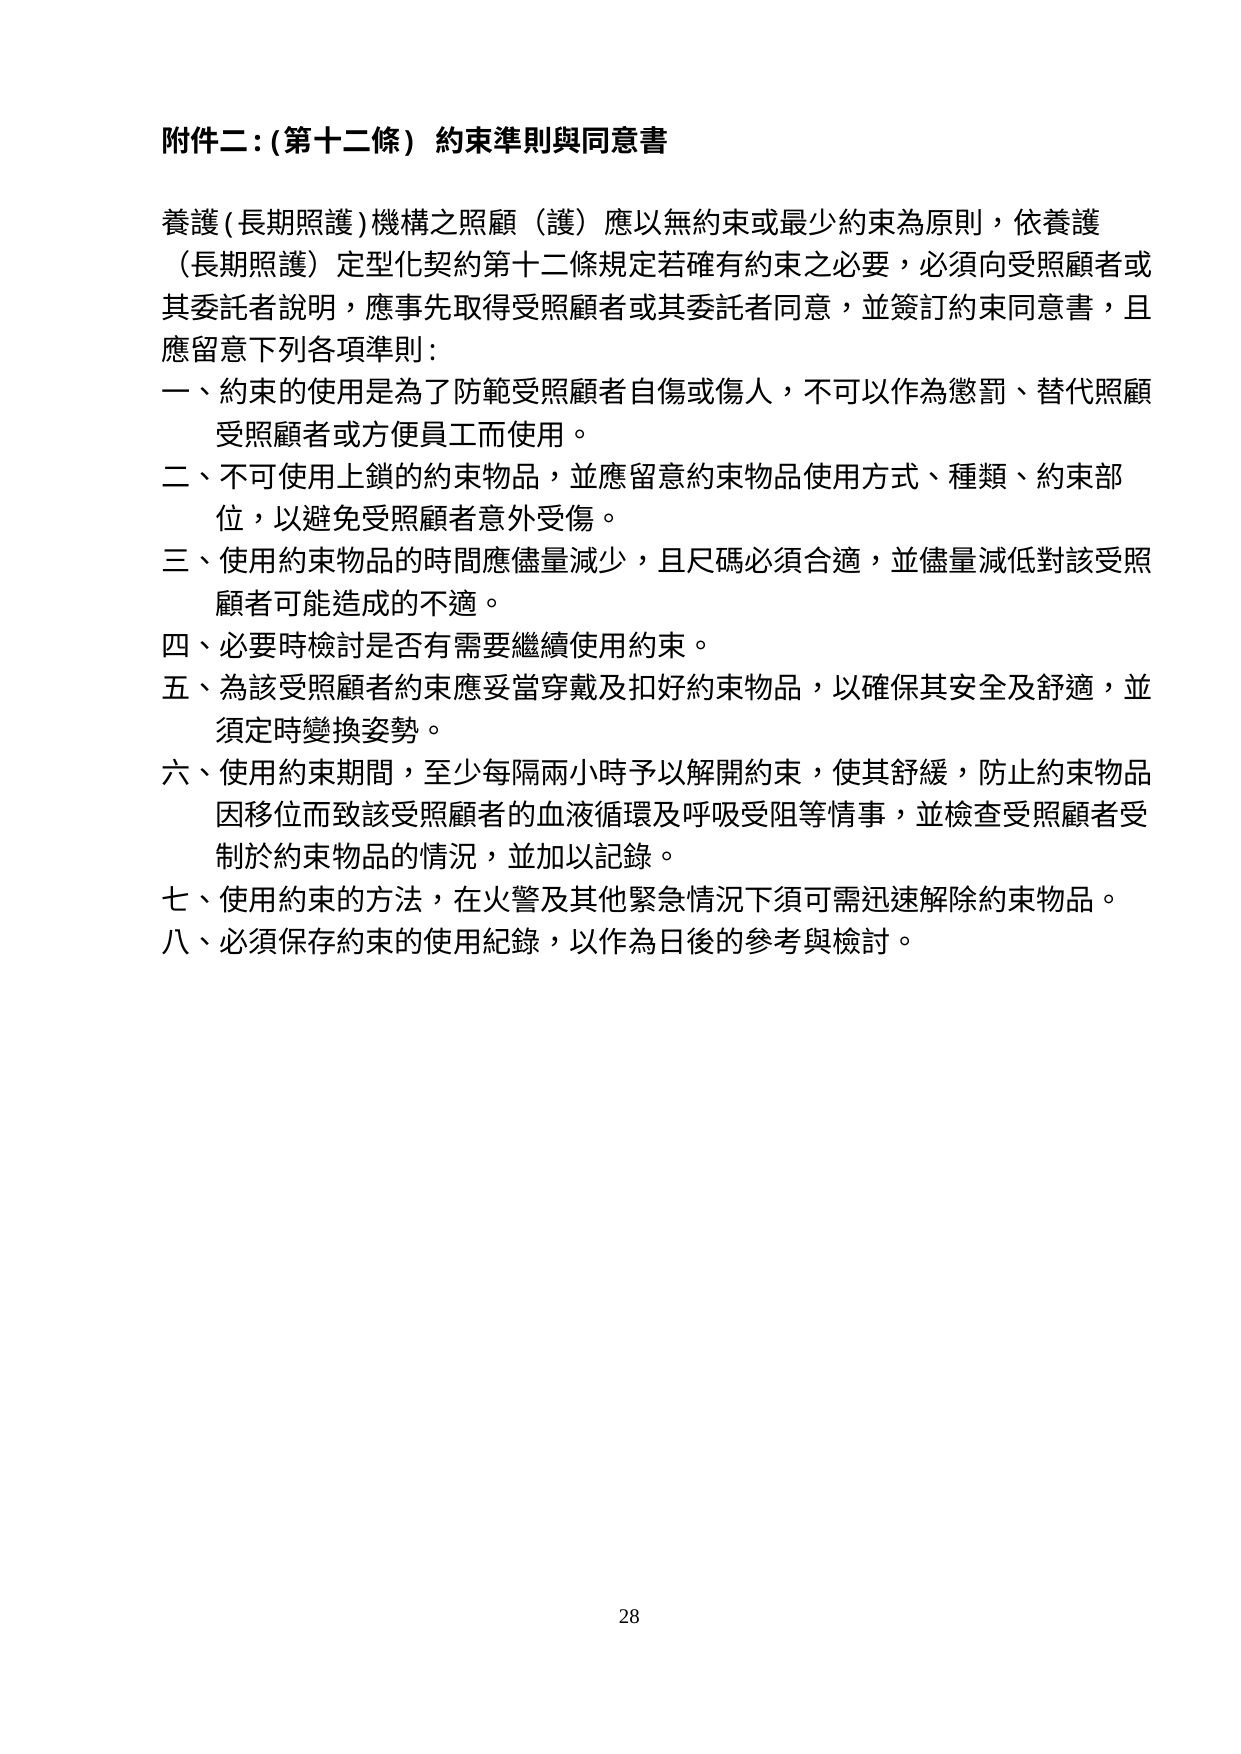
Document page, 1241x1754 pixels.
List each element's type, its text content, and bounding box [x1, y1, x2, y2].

table_cell 七、使用約束的方法，在火警及其他緊急情況下須可需迅速解除約束物品。 [150, 876, 1168, 919]
table_cell 三、使用約束物品的時間應儘量減少，且尺碼必須合適，並儘量減低對該受照顧者可能造成的不適。 [150, 538, 1168, 623]
table_cell 一、約束的使用是為了防範受照顧者自傷或傷人，不可以作為懲罰、替代照顧受照顧者或方便員工而使用。 [150, 369, 1168, 453]
table_header 附件二:(第十二條) 約束準則與同意書 [150, 118, 1168, 160]
table_cell 八、必須保存約束的使用紀錄，以作為日後的參考與檢討。 [150, 919, 1168, 961]
table_cell [150, 160, 1168, 199]
table_cell 養護(長期照護)機構之照顧（護）應以無約束或最少約束為原則，依養護（長期照護）定型化契約第十二條規定若確有約束之必要，必須向受照顧者或其委託者說明，應事先取得受照顧者或其委託者同意，並簽訂約束同意書，且應留意下列各項準則: [150, 200, 1168, 369]
table_cell 五、為該受照顧者約束應妥當穿戴及扣好約束物品，以確保其安全及舒適，並須定時變換姿勢。 [150, 665, 1168, 749]
table_cell 二、不可使用上鎖的約束物品，並應留意約束物品使用方式、種類、約束部位，以避免受照顧者意外受傷。 [150, 454, 1168, 538]
table_cell 四、必要時檢討是否有需要繼續使用約束。 [150, 623, 1168, 665]
table_cell 六、使用約束期間，至少每隔兩小時予以解開約束，使其舒緩，防止約束物品因移位而致該受照顧者的血液循環及呼吸受阻等情事，並檢查受照顧者受制於約束物品的情況，並加以記錄。 [150, 750, 1168, 876]
